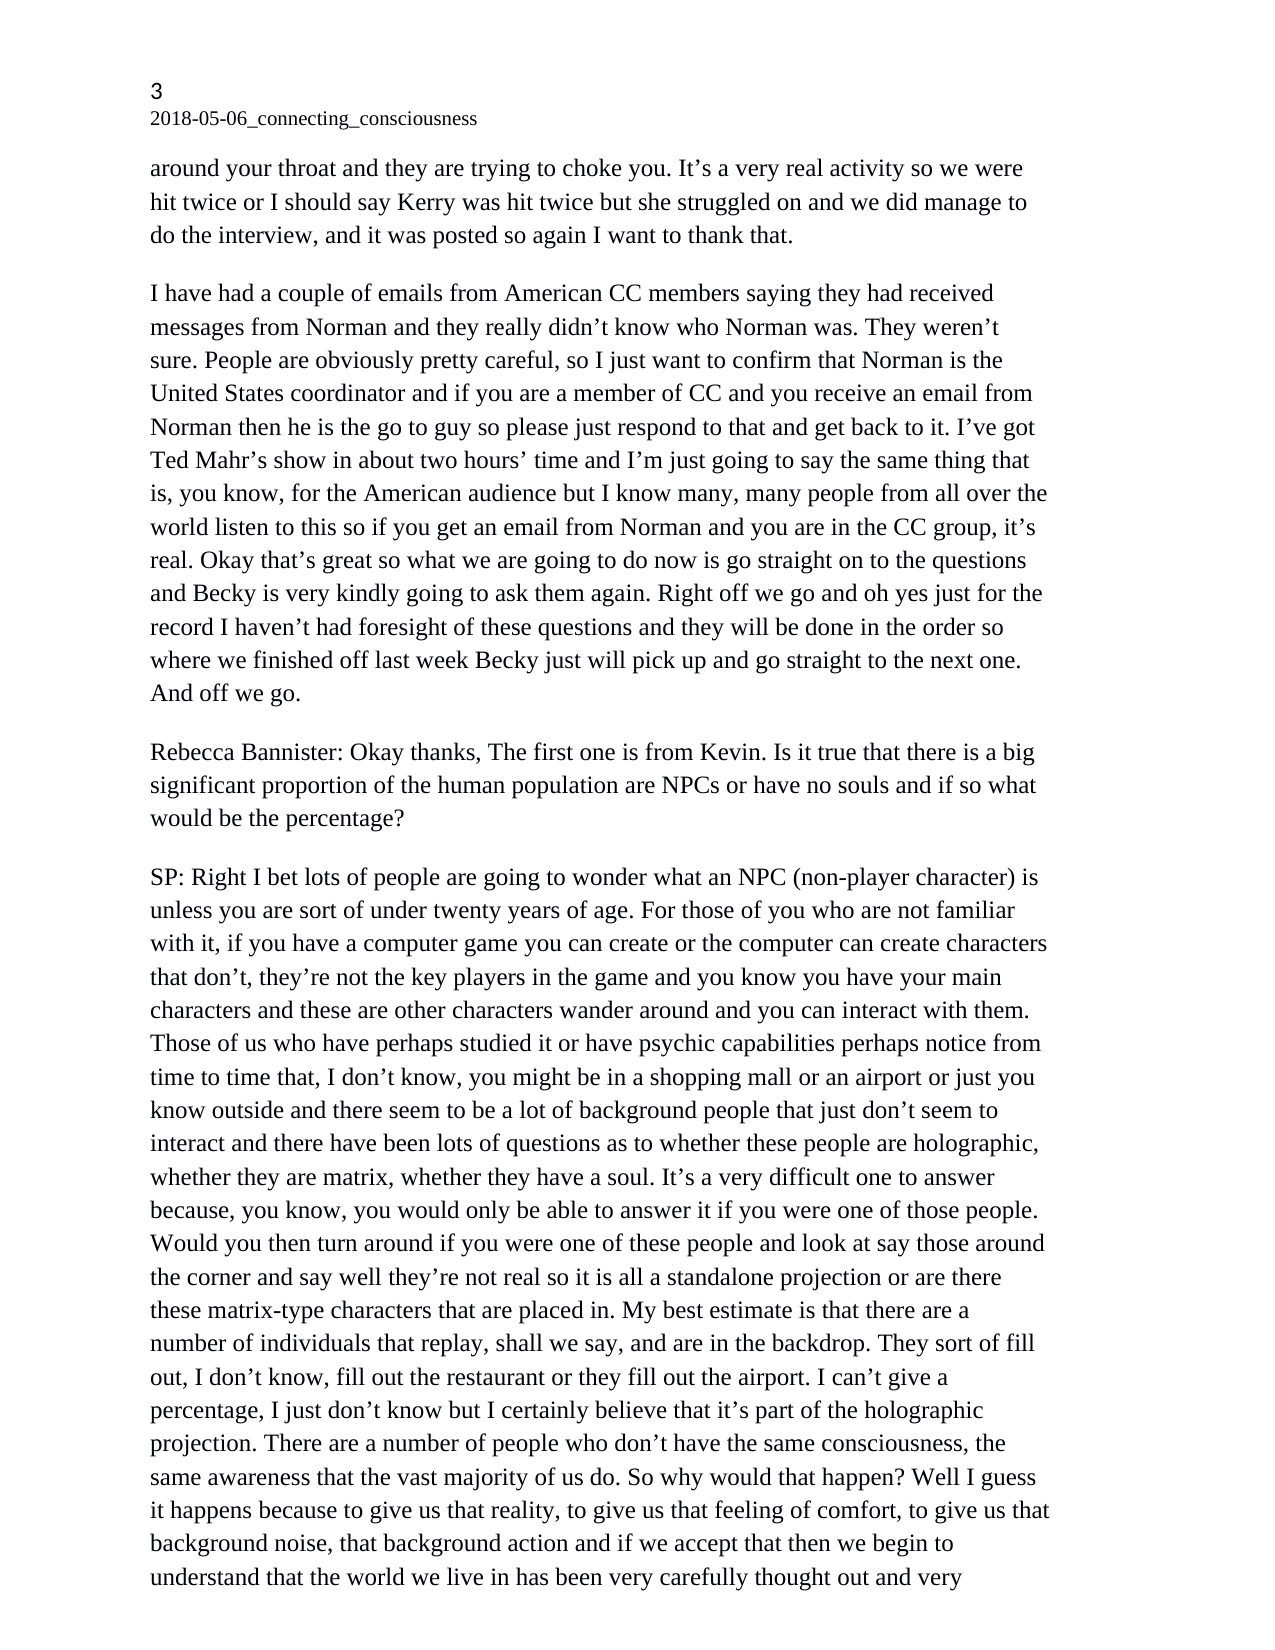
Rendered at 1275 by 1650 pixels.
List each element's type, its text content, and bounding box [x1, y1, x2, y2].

text SP: Right I bet lots of people are going to wonder what an NPC (non-player character) is unless you are sort of under twenty years of age. For those of you who are not familiar with it, if you have a computer game you can create or the computer can create characters that don’t, they’re not the key players in the game and you know you have your main characters and these are other characters wander around and you can interact with them. Those of us who have perhaps studied it or have psychic capabilities perhaps notice from time to time that, I don’t know, you might be in a shopping mall or an airport or just you know outside and there seem to be a lot of background people that just don’t seem to interact and there have been lots of questions as to whether these people are holographic, whether they are matrix, whether they have a soul. It’s a very difficult one to answer because, you know, you would only be able to answer it if you were one of those people. Would you then turn around if you were one of these people and look at say those around the corner and say well they’re not real so it is all a standalone projection or are there these matrix-type characters that are placed in. My best estimate is that there are a number of individuals that replay, shall we say, and are in the backdrop. They sort of fill out, I don’t know, fill out the restaurant or they fill out the airport. I can’t give a percentage, I just don’t know but I certainly believe that it’s part of the holographic projection. There are a number of people who don’t have the same consciousness, the same awareness that the vast majority of us do. So why would that happen? Well I guess it happens because to give us that reality, to give us that feeling of comfort, to give us that background noise, that background action and if we accept that then we begin to understand that the world we live in has been very carefully thought out and very [150, 858, 1050, 1592]
text I have had a couple of emails from American CC members saying they had received messages from Norman and they really didn’t know who Norman was. They weren’t sure. People are obviously pretty careful, so I just want to confirm that Norman is the United States coordinator and if you are a member of CC and you receive an email from Norman then he is the go to guy so please just respond to that and get back to it. I’ve got Ted Mahr’s show in about two hours’ time and I’m just going to say the same thing that is, you know, for the American audience but I know many, many people from all over the world listen to this so if you get an email from Norman and you are in the CC group, it’s real. Okay that’s great so what we are going to do now is go straight on to the questions and Becky is very kindly going to ask them again. Right off we go and oh yes just for the record I haven’t had foresight of these questions and they will be done in the order so where we finished off last week Becky just will pick up and go straight to the next one. And off we go. [150, 275, 1050, 708]
text around your throat and they are trying to choke you. It’s a very real activity so we were hit twice or I should say Kerry was hit twice but she struggled on and we did manage to do the interview, and it was posted so again I want to thank that. [150, 150, 1050, 250]
text Rebecca Bannister: Okay thanks, The first one is from Kevin. Is it true that there is a big significant proportion of the human population are NPCs or have no souls and if so what would be the percentage? [150, 733, 1050, 833]
